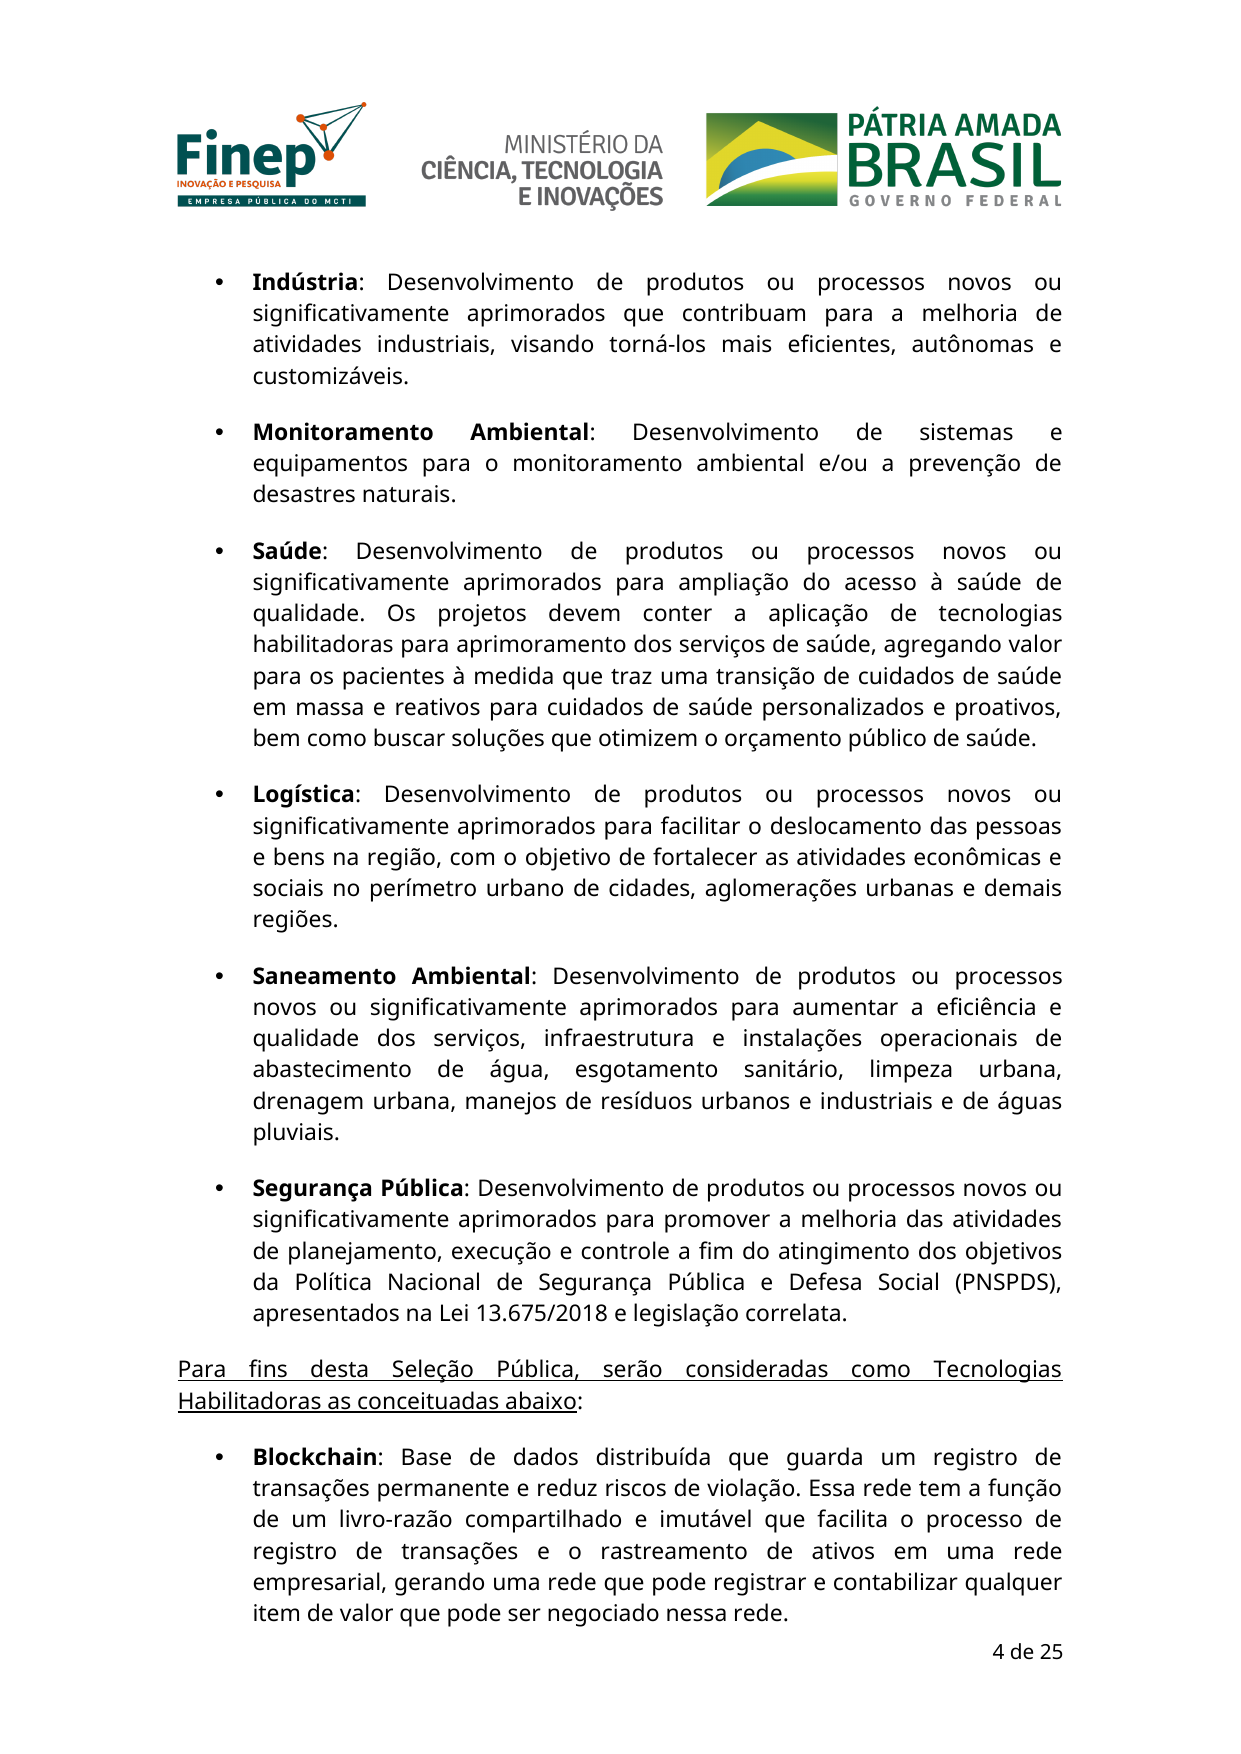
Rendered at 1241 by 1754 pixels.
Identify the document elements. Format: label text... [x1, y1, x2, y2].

list Segurança Pública: Desenvolvimento de produtos ou processos novos ou significativamente aprimorados para promover a melhoria das atividades de planejamento, execução e controle a fim do atingimento dos objetivos da Política Nacional de Segurança Pública e Defesa Social (PNSPDS), apresentados na Lei 13.675/2018 e legislação correlata. [215, 1172, 1063, 1328]
text Para fins desta Seleção Pública, serão consideradas como Tecnologias [177, 1353, 1063, 1380]
list Monitoramento Ambiental: Desenvolvimento de sistemas e equipamentos para o monitoramento ambiental e/ou a prevenção de desastres naturais. [215, 416, 1063, 509]
list Logística: Desenvolvimento de produtos ou processos novos ou significativamente aprimorados para facilitar o deslocamento das pessoas e bens na região, com o objetivo de fortalecer as atividades econômicas e sociais no perímetro urbano de cidades, aglomerações urbanas e demais regiões. [215, 778, 1063, 934]
list Saneamento Ambiental: Desenvolvimento de produtos ou processos novos ou significativamente aprimorados para aumentar a eficiência e qualidade dos serviços, infraestrutura e instalações operacionais de abastecimento de água, esgotamento sanitário, limpeza urbana, drenagem urbana, manejos de resíduos urbanos e industriais e de águas pluviais. [215, 959, 1063, 1147]
list Blockchain: Base de dados distribuída que guarda um registro de transações permanente e reduz riscos de violação. Essa rede tem a função de um livro-razão compartilhado e imutável que facilita o processo de registro de transações e o rastreamento de ativos em uma rede empresarial, gerando uma rede que pode registrar e contabilizar qualquer item de valor que pode ser negociado nessa rede. [215, 1441, 1063, 1628]
text Habilitadoras as conceituadas abaixo: [177, 1381, 1063, 1416]
list Indústria: Desenvolvimento de produtos ou processos novos ou significativamente aprimorados que contribuam para a melhoria de atividades industriais, visando torná-los mais eficientes, autônomas e customizáveis. [215, 266, 1063, 391]
list Saúde: Desenvolvimento de produtos ou processos novos ou significativamente aprimorados para ampliação do acesso à saúde de qualidade. Os projetos devem conter a aplicação de tecnologias habilitadoras para aprimoramento dos serviços de saúde, agregando valor para os pacientes à medida que traz uma transição de cuidados de saúde em massa e reativos para cuidados de saúde personalizados e proativos, bem como buscar soluções que otimizem o orçamento público de saúde. [215, 534, 1063, 753]
